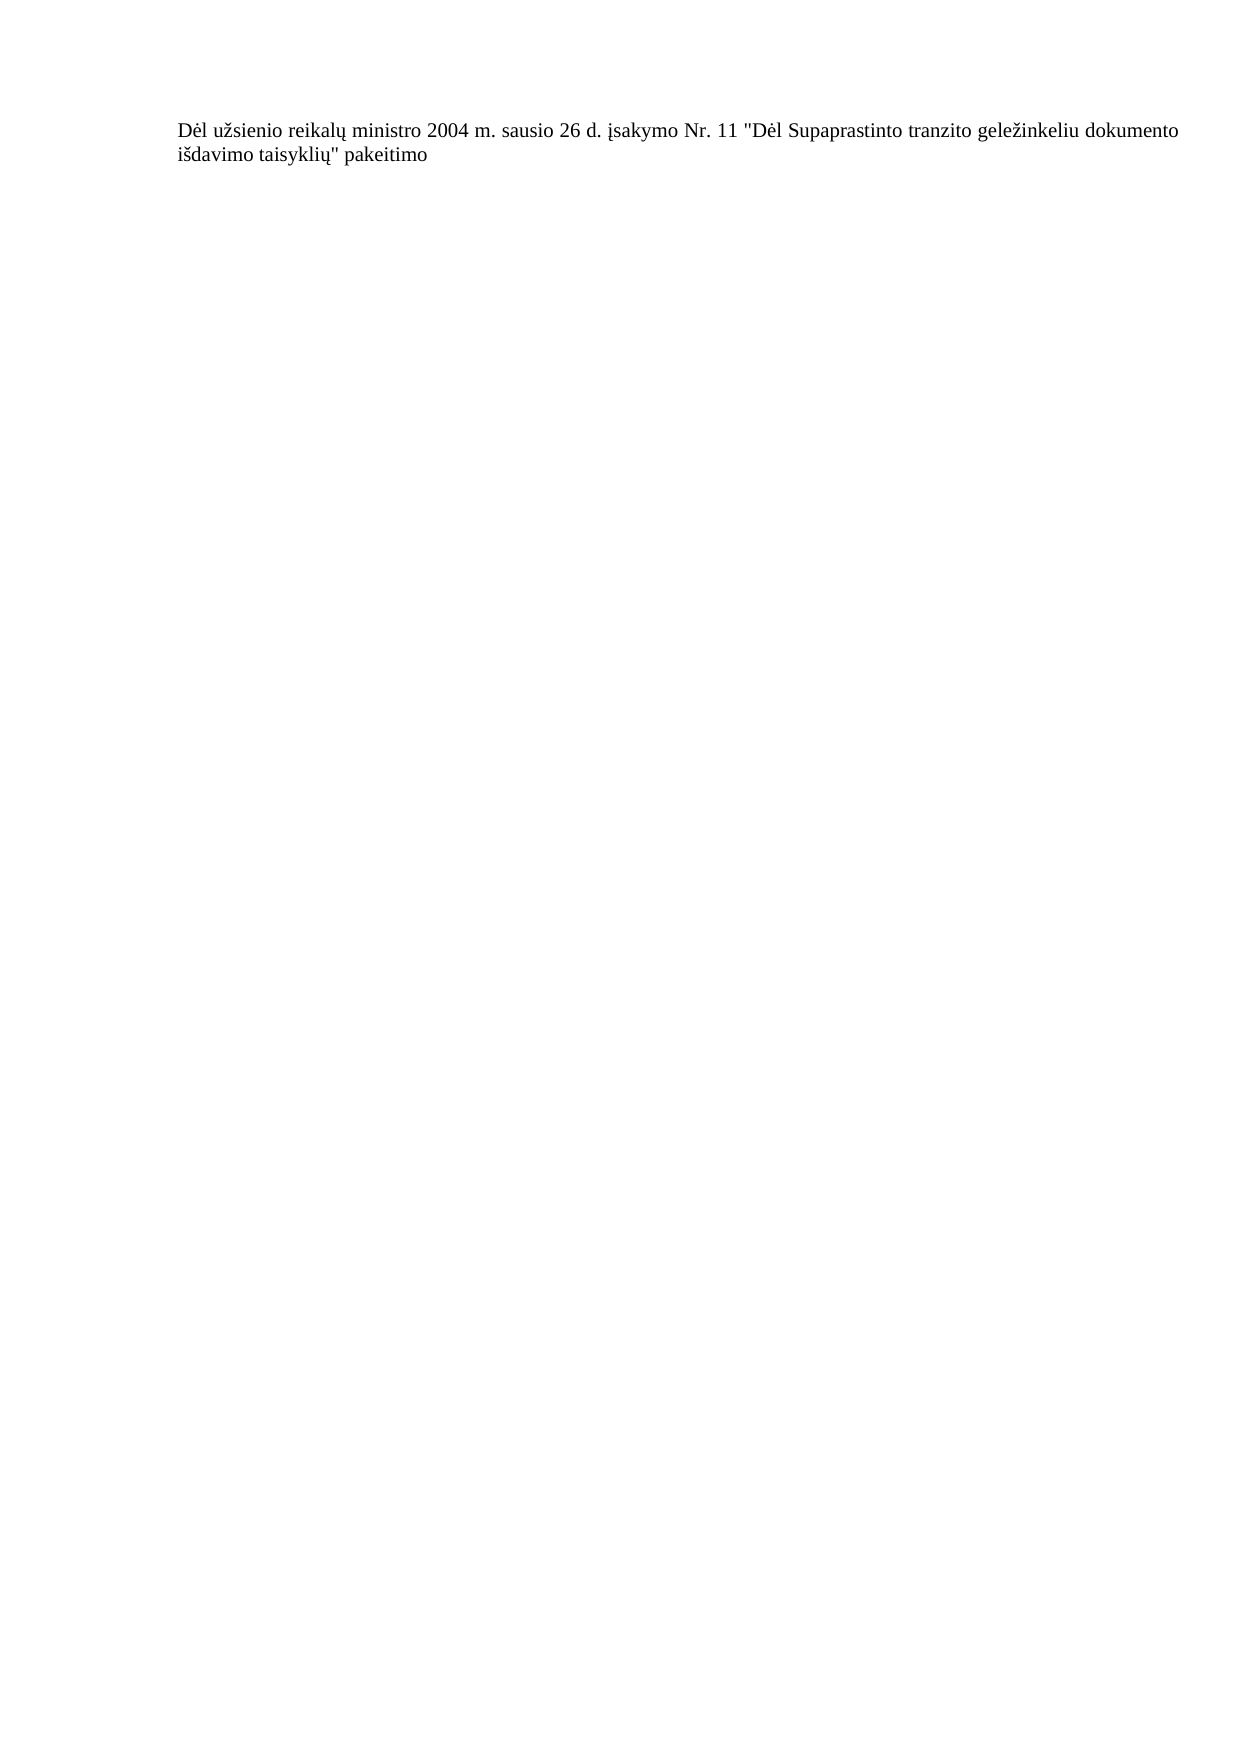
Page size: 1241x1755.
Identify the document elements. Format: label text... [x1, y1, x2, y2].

text Dėl užsienio reikalų ministro 2004 m. sausio 26 d. įsakymo Nr. 11 "Dėl Supaprastinto tranzito geležinkeliu dokumento išdavimo taisyklių" pakeitimo [177, 118, 1181, 166]
